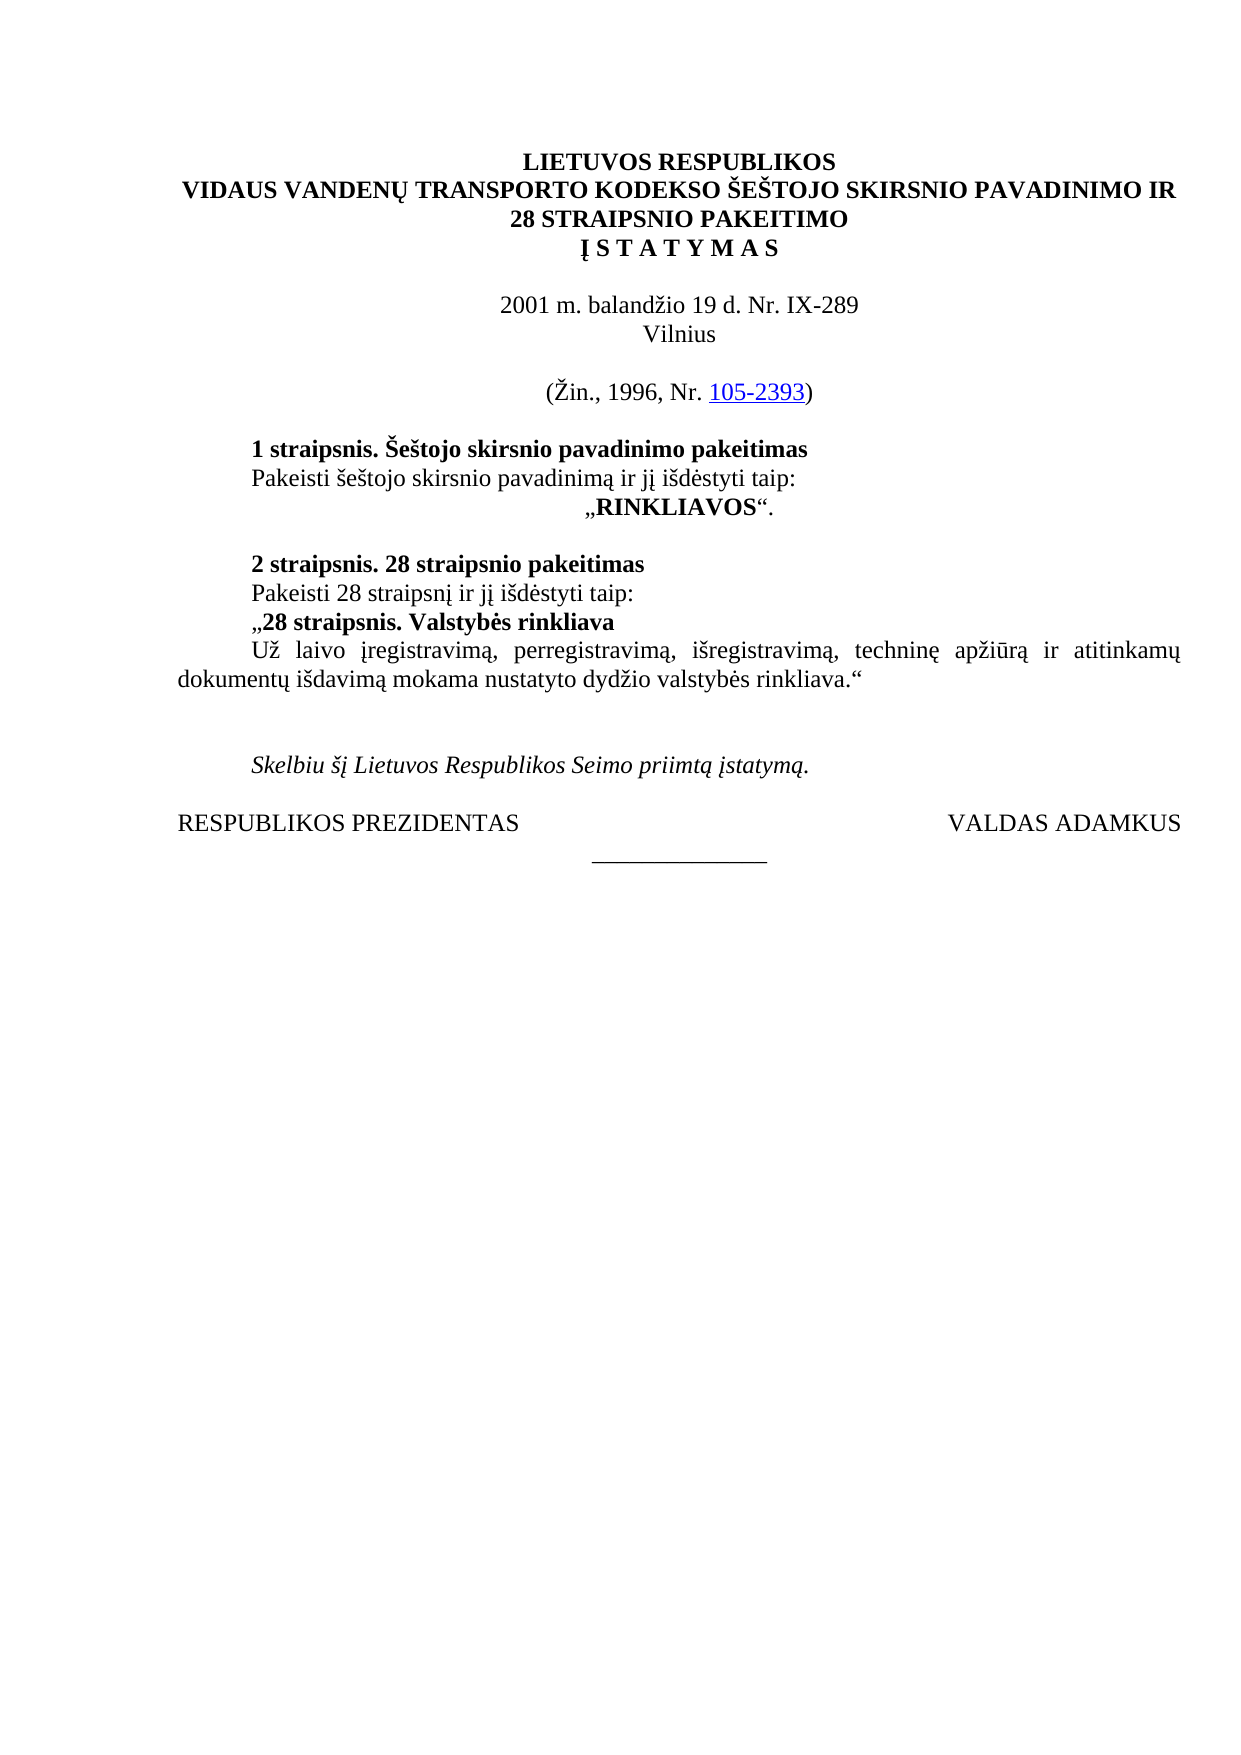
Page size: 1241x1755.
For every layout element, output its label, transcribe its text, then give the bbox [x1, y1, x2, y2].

text ______________ [177, 837, 1181, 866]
text „RINKLIAVOS“. [177, 492, 1181, 521]
text Pakeisti šeštojo skirsnio pavadinimą ir jį išdėstyti taip: [177, 463, 1181, 492]
text 2001 m. balandžio 19 d. Nr. IX-289 [177, 291, 1181, 319]
text 2 straipsnis. 28 straipsnio pakeitimas [177, 549, 1181, 578]
text Vilnius [177, 319, 1181, 348]
text RESPUBLIKOS PREZIDENTAS VALDAS ADAMKUS [177, 808, 1181, 837]
text LIETUVOS RESPUBLIKOS [177, 147, 1181, 176]
text VIDAUS VANDENŲ TRANSPORTO KODEKSO ŠEŠTOJO SKIRSNIO PAVADINIMO IR 28 STRAIPSNIO PAKEITIMO [177, 176, 1181, 233]
text Skelbiu šį Lietuvos Respublikos Seimo priimtą įstatymą. [177, 751, 1181, 779]
text 1 straipsnis. Šeštojo skirsnio pavadinimo pakeitimas [177, 434, 1181, 463]
text „28 straipsnis. Valstybės rinkliava [177, 607, 1181, 636]
text (Žin., 1996, Nr. 105-2393) [177, 377, 1181, 406]
text Į S T A T Y M A S [177, 233, 1181, 262]
text Už laivo įregistravimą, perregistravimą, išregistravimą, techninę apžiūrą ir atitinkamų dokumentų išdavimą mokama nustatyto dydžio valstybės rinkliava.“ [177, 636, 1181, 693]
text Pakeisti 28 straipsnį ir jį išdėstyti taip: [177, 578, 1181, 607]
